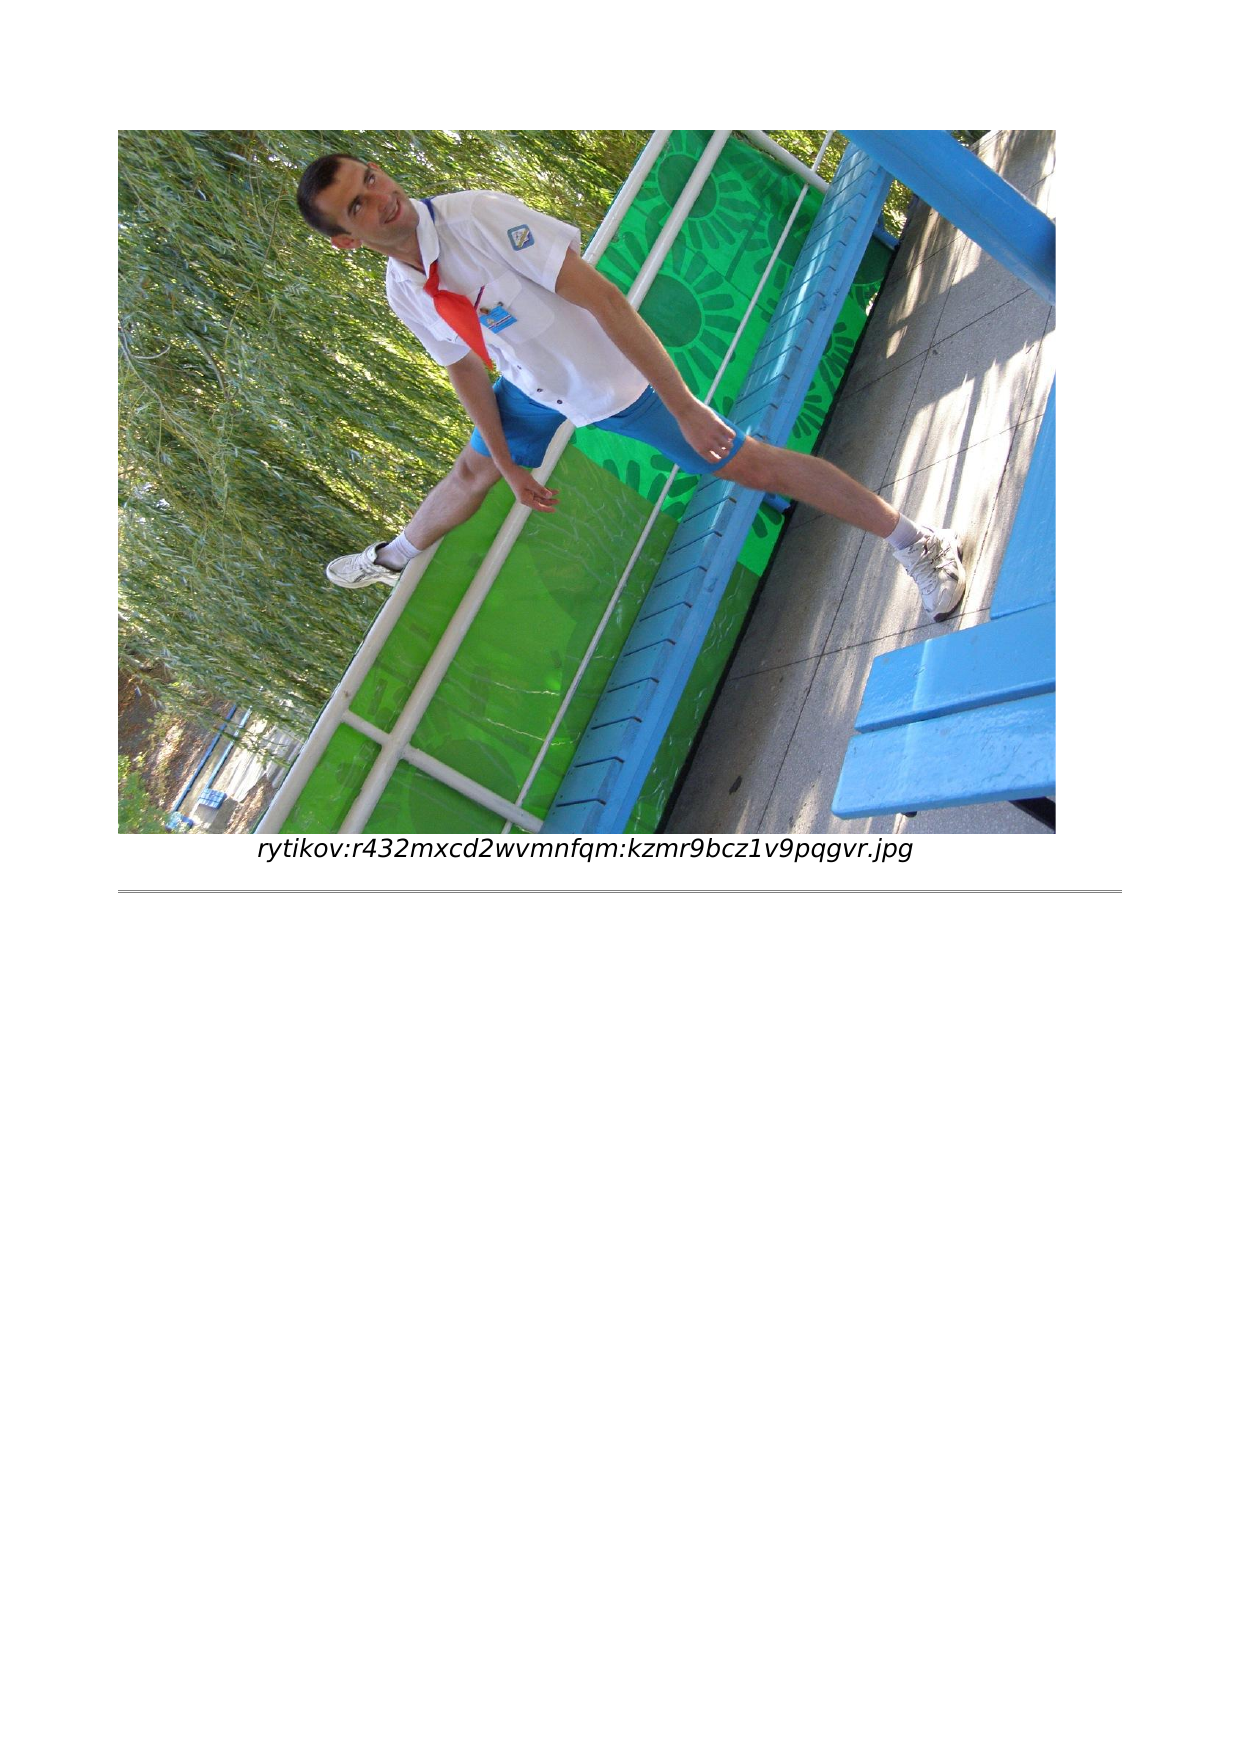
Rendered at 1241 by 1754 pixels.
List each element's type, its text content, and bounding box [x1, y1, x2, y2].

picture [118, 130, 1056, 834]
text rytikov:r432mxcd2wvmnfqm:kzmr9bcz1v9pqgvr.jpg [118, 834, 1056, 863]
